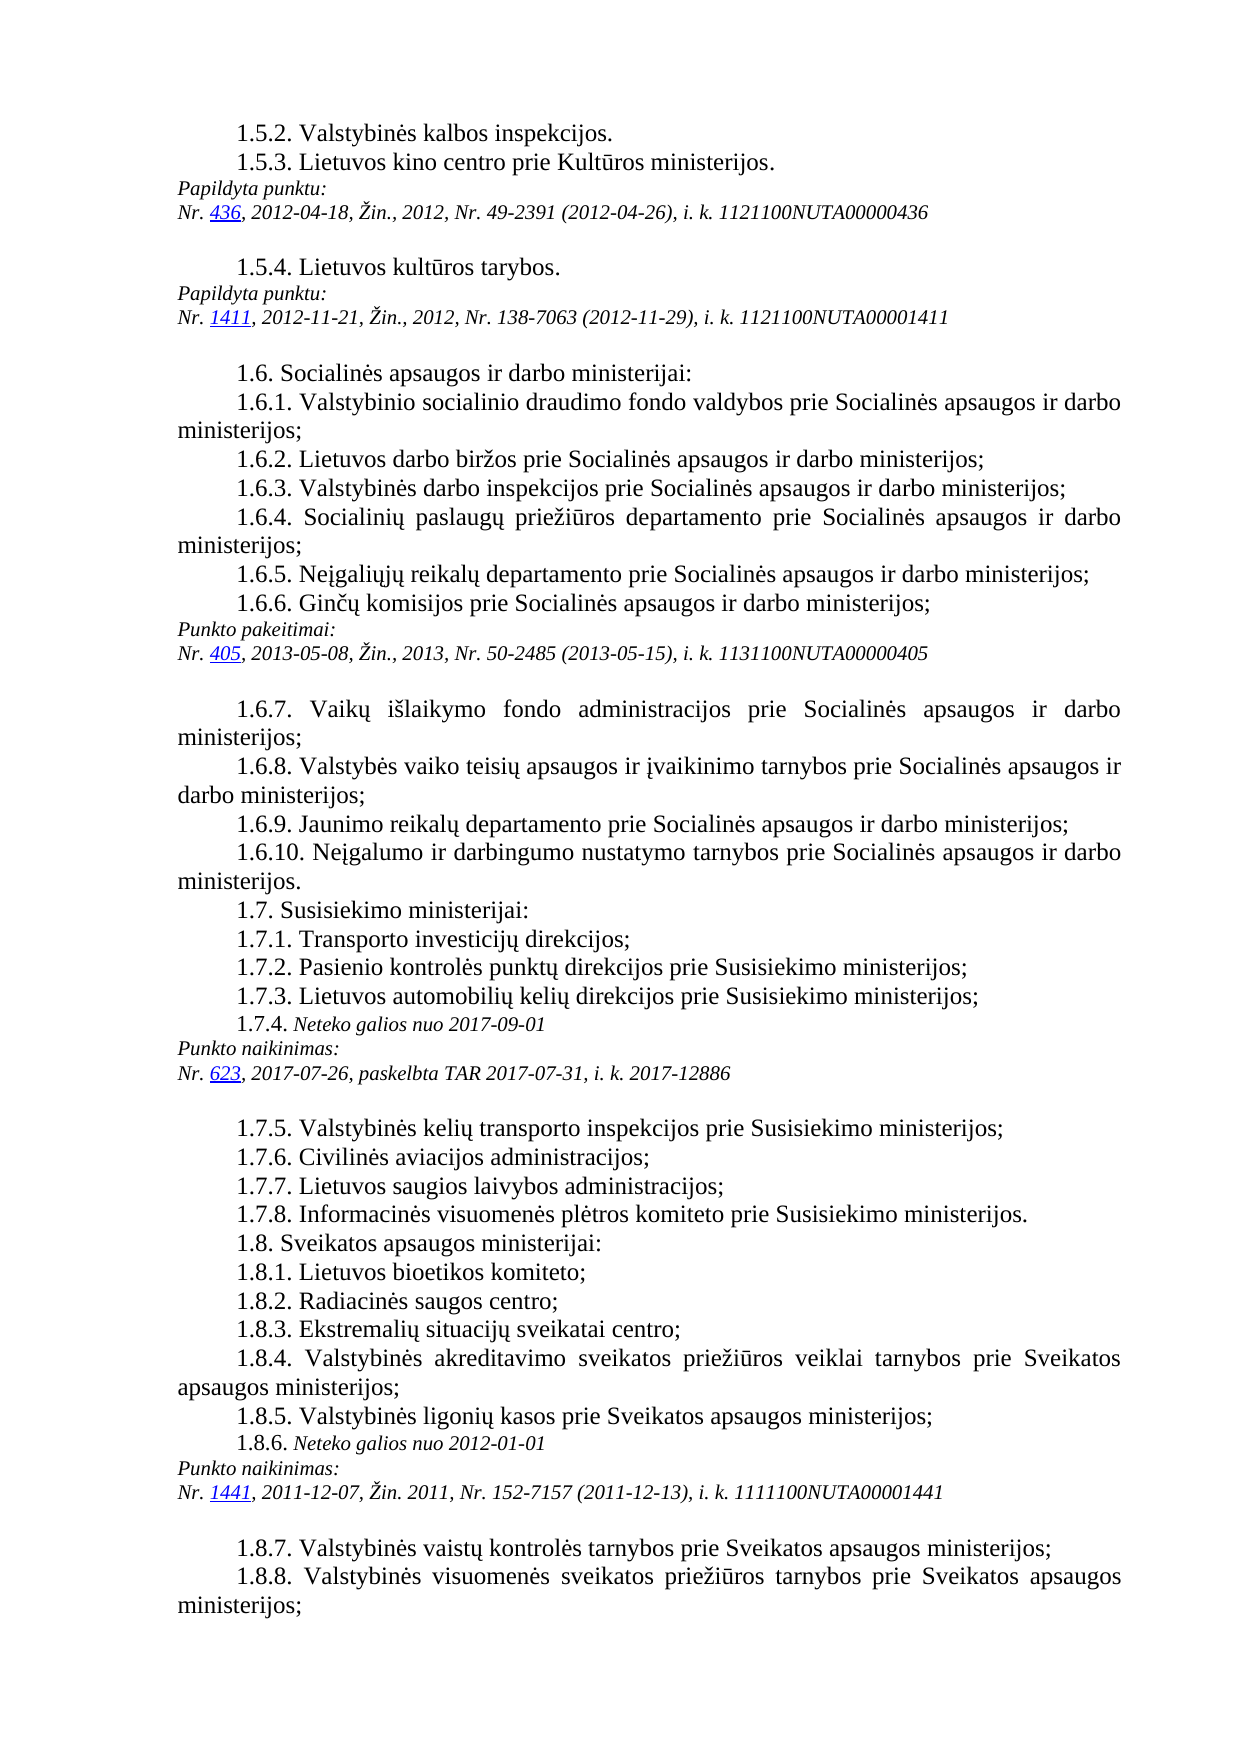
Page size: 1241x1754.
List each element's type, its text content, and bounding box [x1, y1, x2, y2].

text Nr. 623, 2017-07-26, paskelbta TAR 2017-07-31, i. k. 2017-12886 [177, 1060, 1122, 1084]
text 1.6.5. Neįgaliųjų reikalų departamento prie Socialinės apsaugos ir darbo ministerijos; [177, 559, 1122, 588]
text 1.6.8. Valstybės vaiko teisių apsaugos ir įvaikinimo tarnybos prie Socialinės apsaugos ir darbo ministerijos; [177, 751, 1122, 809]
text Papildyta punktu: [177, 281, 1122, 305]
text Nr. 1441, 2011-12-07, Žin. 2011, Nr. 152-7157 (2011-12-13), i. k. 1111100NUTA00001441 [177, 1480, 1122, 1504]
text 1.6.7. Vaikų išlaikymo fondo administracijos prie Socialinės apsaugos ir darbo ministerijos; [177, 694, 1122, 751]
text 1.7.6. Civilinės aviacijos administracijos; [177, 1142, 1122, 1171]
text Papildyta punktu: [177, 176, 1122, 200]
text 1.5.2. Valstybinės kalbos inspekcijos. [177, 118, 1122, 147]
text 1.7.8. Informacinės visuomenės plėtros komiteto prie Susisiekimo ministerijos. [177, 1199, 1122, 1228]
text 1.5.3. Lietuvos kino centro prie Kultūros ministerijos. [177, 147, 1122, 176]
text 1.6. Socialinės apsaugos ir darbo ministerijai: [177, 358, 1122, 387]
text Punkto naikinimas: [177, 1036, 1122, 1060]
text 1.6.2. Lietuvos darbo biržos prie Socialinės apsaugos ir darbo ministerijos; [177, 444, 1122, 473]
text 1.7.1. Transporto investicijų direkcijos; [177, 924, 1122, 952]
text 1.6.1. Valstybinio socialinio draudimo fondo valdybos prie Socialinės apsaugos ir darbo ministerijos; [177, 387, 1122, 444]
text 1.7.2. Pasienio kontrolės punktų direkcijos prie Susisiekimo ministerijos; [177, 952, 1122, 981]
text 1.8.5. Valstybinės ligonių kasos prie Sveikatos apsaugos ministerijos; [177, 1401, 1122, 1429]
text 1.8.8. Valstybinės visuomenės sveikatos priežiūros tarnybos prie Sveikatos apsaugos ministerijos; [177, 1561, 1122, 1619]
text Nr. 405, 2013-05-08, Žin., 2013, Nr. 50-2485 (2013-05-15), i. k. 1131100NUTA00000405 [177, 641, 1122, 665]
text 1.6.3. Valstybinės darbo inspekcijos prie Socialinės apsaugos ir darbo ministerijos; [177, 473, 1122, 502]
text 1.8.2. Radiacinės saugos centro; [177, 1286, 1122, 1314]
text Punkto naikinimas: [177, 1456, 1122, 1480]
text 1.6.10. Neįgalumo ir darbingumo nustatymo tarnybos prie Socialinės apsaugos ir darbo ministerijos. [177, 837, 1122, 895]
text Nr. 436, 2012-04-18, Žin., 2012, Nr. 49-2391 (2012-04-26), i. k. 1121100NUTA00000436 [177, 200, 1122, 224]
text 1.8.6. Neteko galios nuo 2012-01-01 [177, 1429, 1122, 1456]
text 1.7.3. Lietuvos automobilių kelių direkcijos prie Susisiekimo ministerijos; [177, 981, 1122, 1010]
text 1.7.4. Neteko galios nuo 2017-09-01 [177, 1010, 1122, 1036]
text Nr. 1411, 2012-11-21, Žin., 2012, Nr. 138-7063 (2012-11-29), i. k. 1121100NUTA00001411 [177, 305, 1122, 329]
text 1.7.5. Valstybinės kelių transporto inspekcijos prie Susisiekimo ministerijos; [177, 1113, 1122, 1142]
text 1.6.6. Ginčų komisijos prie Socialinės apsaugos ir darbo ministerijos; [177, 588, 1122, 617]
text 1.5.4. Lietuvos kultūros tarybos. [177, 252, 1122, 281]
text 1.8.7. Valstybinės vaistų kontrolės tarnybos prie Sveikatos apsaugos ministerijos; [177, 1533, 1122, 1561]
text 1.6.9. Jaunimo reikalų departamento prie Socialinės apsaugos ir darbo ministerijos; [177, 809, 1122, 837]
text 1.8.4. Valstybinės akreditavimo sveikatos priežiūros veiklai tarnybos prie Sveikatos apsaugos ministerijos; [177, 1343, 1122, 1401]
text 1.8.1. Lietuvos bioetikos komiteto; [177, 1257, 1122, 1286]
text 1.6.4. Socialinių paslaugų priežiūros departamento prie Socialinės apsaugos ir darbo ministerijos; [177, 502, 1122, 559]
text 1.8.3. Ekstremalių situacijų sveikatai centro; [177, 1314, 1122, 1343]
text Punkto pakeitimai: [177, 617, 1122, 641]
text 1.8. Sveikatos apsaugos ministerijai: [177, 1228, 1122, 1257]
text 1.7. Susisiekimo ministerijai: [177, 895, 1122, 924]
text 1.7.7. Lietuvos saugios laivybos administracijos; [177, 1171, 1122, 1199]
